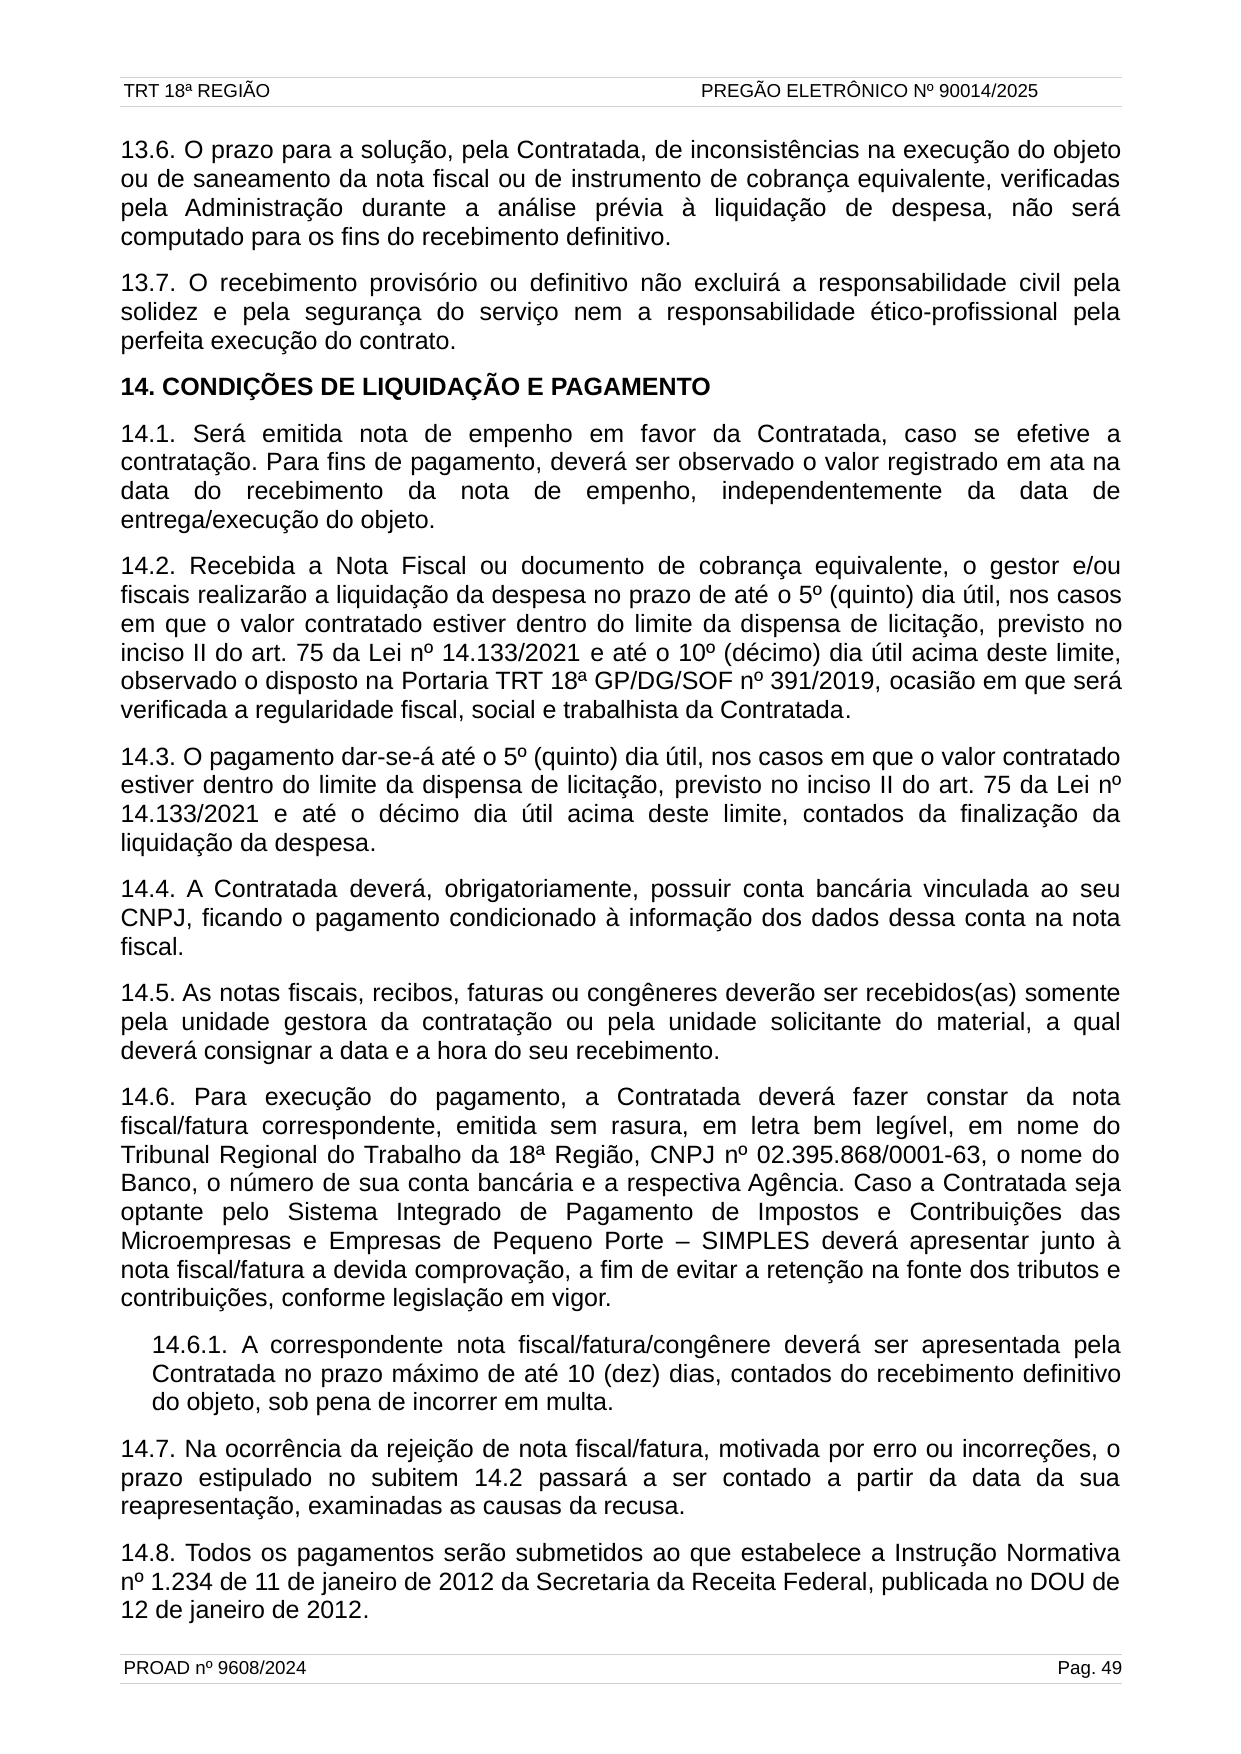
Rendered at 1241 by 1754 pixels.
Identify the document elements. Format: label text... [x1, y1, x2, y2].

text 14.6. Para execução do pagamento, a Contratada deverá fazer constar da nota fiscal/fatura correspondente, emitida sem rasura, em letra bem legível, em nome do Tribunal Regional do Trabalho da 18ª Região, CNPJ nº 02.395.868/0001-63, o nome do Banco, o número de sua conta bancária e a respectiva Agência. Caso a Contratada seja optante pelo Sistema Integrado de Pagamento de Impostos e Contribuições das Microempresas e Empresas de Pequeno Porte – SIMPLES deverá apresentar junto à nota fiscal/fatura a devida comprovação, a fim de evitar a retenção na fonte dos tributos e contribuições, conforme legislação em vigor. [120, 1082, 1122, 1312]
text 14.8. Todos os pagamentos serão submetidos ao que estabelece a Instrução Normativa nº 1.234 de 11 de janeiro de 2012 da Secretaria da Receita Federal, publicada no DOU de 12 de janeiro de 2012. [120, 1538, 1122, 1624]
text 14. CONDIÇÕES DE LIQUIDAÇÃO E PAGAMENTO [120, 372, 1122, 401]
text 14.6.1. A correspondente nota fiscal/fatura/congênere deverá ser apresentada pela Contratada no prazo máximo de até 10 (dez) dias, contados do recebimento definitivo do objeto, sob pena de incorrer em multa. [152, 1330, 1122, 1416]
text 14.2. Recebida a Nota Fiscal ou documento de cobrança equivalente, o gestor e/ou fiscais realizarão a liquidação da despesa no prazo de até o 5º (quinto) dia útil, nos casos em que o valor contratado estiver dentro do limite da dispensa de licitação, previsto no inciso II do art. 75 da Lei nº 14.133/2021 e até o 10º (décimo) dia útil acima deste limite, observado o disposto na Portaria TRT 18ª GP/DG/SOF nº 391/2019, ocasião em que será verificada a regularidade fiscal, social e trabalhista da Contratada. [120, 551, 1122, 724]
text 14.3. O pagamento dar-se-á até o 5º (quinto) dia útil, nos casos em que o valor contratado estiver dentro do limite da dispensa de licitação, previsto no inciso II do art. 75 da Lei nº 14.133/2021 e até o décimo dia útil acima deste limite, contados da finalização da liquidação da despesa. [120, 742, 1122, 857]
text 14.7. Na ocorrência da rejeição de nota fiscal/fatura, motivada por erro ou incorreções, o prazo estipulado no subitem 14.2 passará a ser contado a partir da data da sua reapresentação, examinadas as causas da recusa. [120, 1434, 1122, 1520]
text 14.5. As notas fiscais, recibos, faturas ou congêneres deverão ser recebidos(as) somente pela unidade gestora da contratação ou pela unidade solicitante do material, a qual deverá consignar a data e a hora do seu recebimento. [120, 978, 1122, 1064]
text 14.4. A Contratada deverá, obrigatoriamente, possuir conta bancária vinculada ao seu CNPJ, ficando o pagamento condicionado à informação dos dados dessa conta na nota fiscal. [120, 874, 1122, 961]
text 14.1. Será emitida nota de empenho em favor da Contratada, caso se efetive a contratação. Para fins de pagamento, deverá ser observado o valor registrado em ata na data do recebimento da nota de empenho, independentemente da data de entrega/execução do objeto. [120, 419, 1122, 534]
text 13.7. O recebimento provisório ou definitivo não excluirá a responsabilidade civil pela solidez e pela segurança do serviço nem a responsabilidade ético-profissional pela perfeita execução do contrato. [120, 268, 1122, 354]
text 13.6. O prazo para a solução, pela Contratada, de inconsistências na execução do objeto ou de saneamento da nota fiscal ou de instrumento de cobrança equivalente, verificadas pela Administração durante a análise prévia à liquidação de despesa, não será computado para os fins do recebimento definitivo. [120, 136, 1122, 251]
